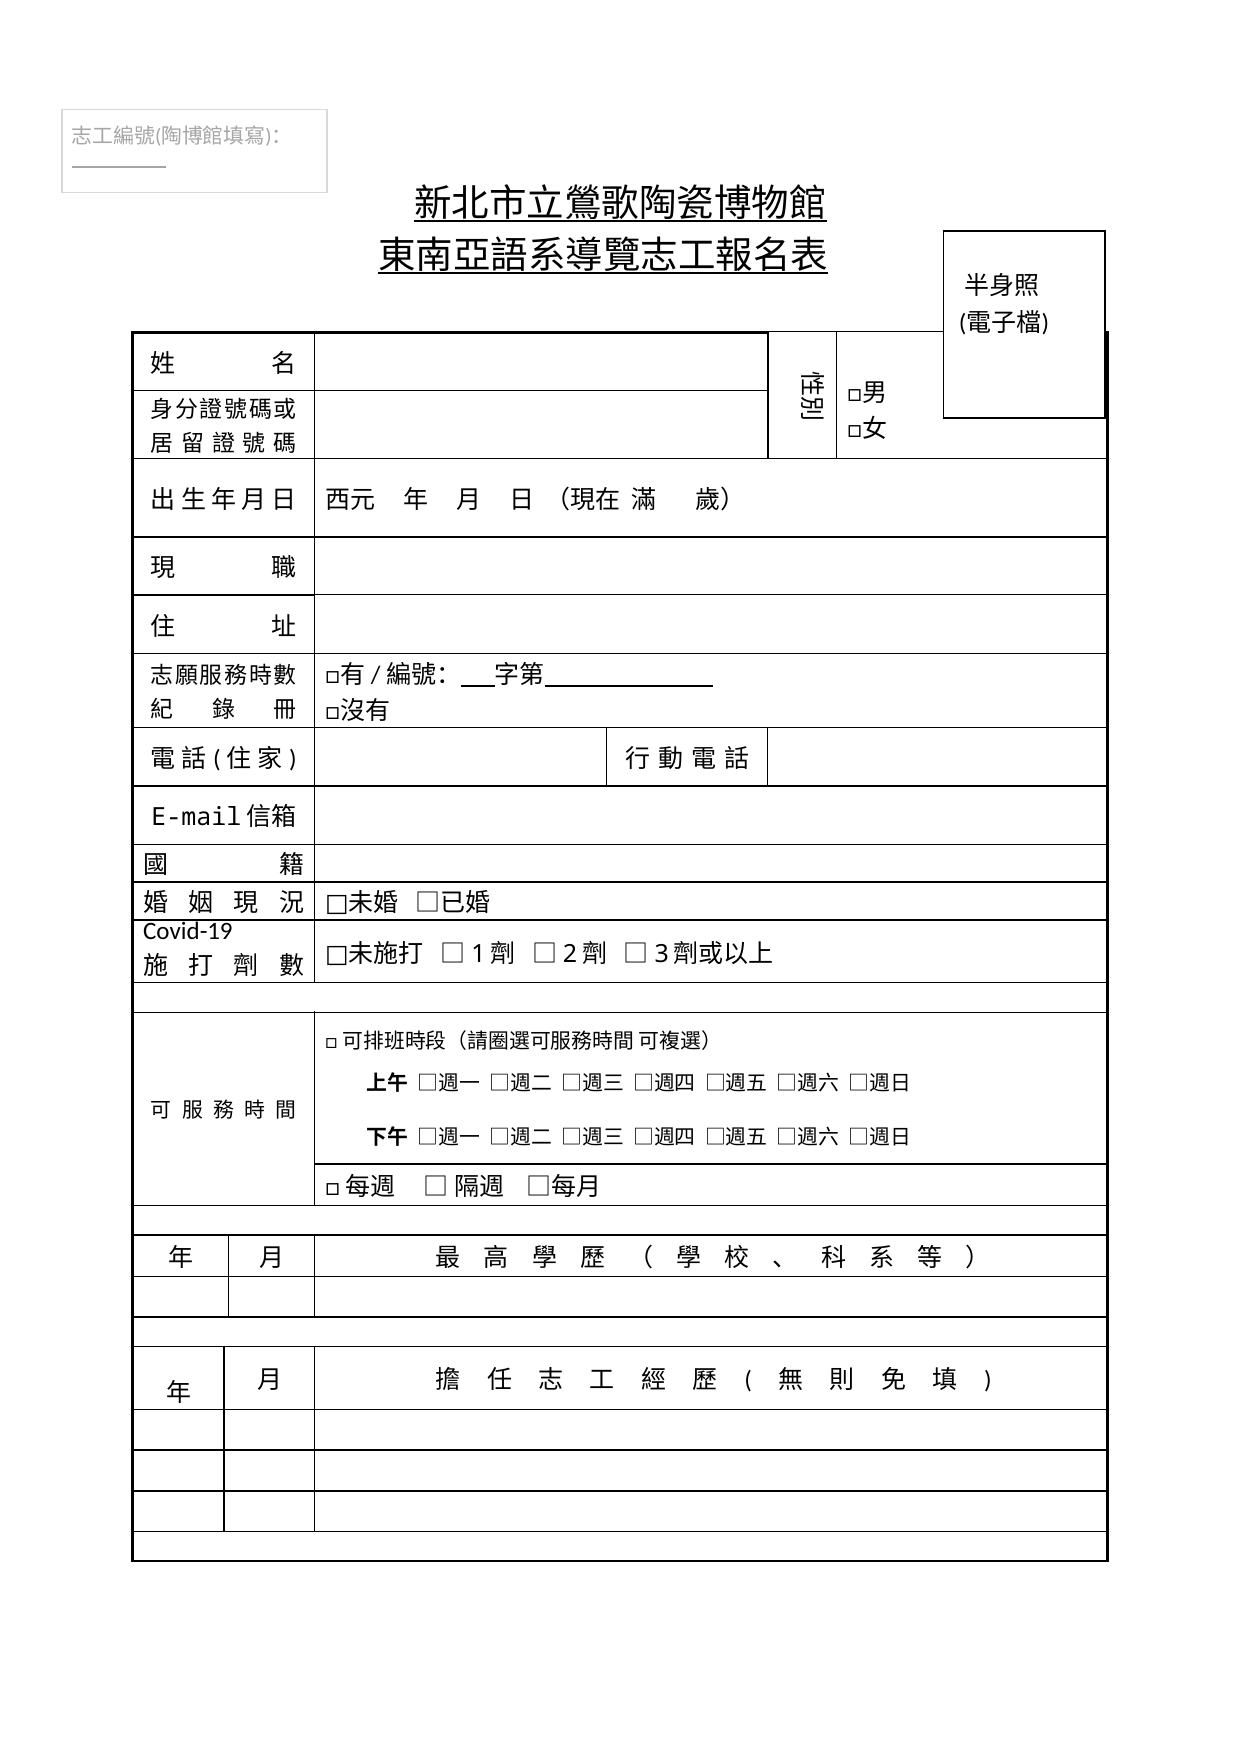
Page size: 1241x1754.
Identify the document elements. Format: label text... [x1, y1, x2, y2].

text 新北市立鶯歌陶瓷博物館 [187, 175, 1053, 227]
text [63, 110, 326, 192]
text (電子檔) [953, 302, 1095, 338]
table_cell [315, 1451, 1106, 1490]
table_cell [134, 1492, 223, 1531]
table_cell 身分證號碼或居留證號碼 [134, 391, 314, 458]
table_cell □有 / 編號： 字第 □沒有 [315, 654, 1106, 727]
table_cell □未施打 □ 1劑 □ 2劑 □ 3劑或以上 [315, 921, 1106, 982]
text [944, 232, 1104, 417]
table_cell [315, 728, 606, 785]
text 志工編號(陶博館填寫)： [71, 119, 317, 149]
table_cell 住址 [134, 596, 314, 653]
table_cell □ 可排班時段（請圈選可服務時間 可複選） 上午 □週一 □週二 □週三 □週四 □週五 □週六 □週日 下午 □週一 □週二 □週三 □週四 □週五 □週六 □週日 [315, 1013, 1106, 1163]
table_header □男 □女 [837, 332, 1106, 458]
text 半身照 [953, 266, 1095, 302]
table_cell 年 [134, 1347, 223, 1409]
table_cell [315, 845, 1106, 881]
table_cell 月 [229, 1236, 314, 1276]
table_cell [134, 1451, 223, 1490]
table_cell [225, 1410, 314, 1449]
table_cell 年 [134, 1236, 228, 1276]
table_cell [768, 728, 1106, 785]
table_cell [134, 1206, 1106, 1234]
table_cell 婚姻現況 [134, 883, 314, 919]
table_cell [315, 1277, 1106, 1316]
table_cell 最高學歷（學校、科系等） [315, 1236, 1106, 1276]
table_cell [134, 1318, 1106, 1346]
table_cell 現職 [134, 538, 314, 594]
table_cell 志願服務時數紀錄冊 [134, 654, 314, 727]
table_cell 行動電話 [607, 728, 767, 785]
table_cell [315, 1492, 1106, 1531]
table_cell 月 [225, 1347, 314, 1409]
table_cell [225, 1451, 314, 1490]
table_cell [134, 983, 1106, 1011]
table_cell □ 每週 □ 隔週 □每月 [315, 1165, 1106, 1205]
table_header [315, 334, 767, 389]
table_cell 西元 年 月 日 （現在 滿 歲） [315, 459, 1106, 536]
table_cell 國籍 [134, 845, 314, 881]
table_cell [229, 1277, 314, 1316]
table_cell [134, 1277, 228, 1316]
text 東南亞語系導覽志工報名表 [187, 227, 1053, 279]
table_cell 擔任志工經歷(無則免填) [315, 1347, 1106, 1409]
table_cell Covid-19 施打劑數 [134, 921, 314, 982]
table_cell [315, 595, 1106, 653]
table_cell 出生年月日 [134, 459, 314, 536]
table_header 姓名 [134, 334, 314, 389]
table_cell [225, 1492, 314, 1531]
table_cell 電話(住家) [134, 728, 314, 785]
table_cell [315, 538, 1106, 594]
table_header 性別 [769, 332, 836, 458]
table_cell □未婚 □已婚 [315, 883, 1106, 919]
table_cell [315, 1410, 1106, 1449]
table_cell 可服務時間 [134, 1013, 314, 1205]
table_cell [315, 391, 767, 458]
table_cell [134, 1532, 1106, 1560]
table_cell E-mail信箱 [134, 787, 314, 843]
table_cell [315, 787, 1106, 843]
table_cell [134, 1410, 223, 1449]
